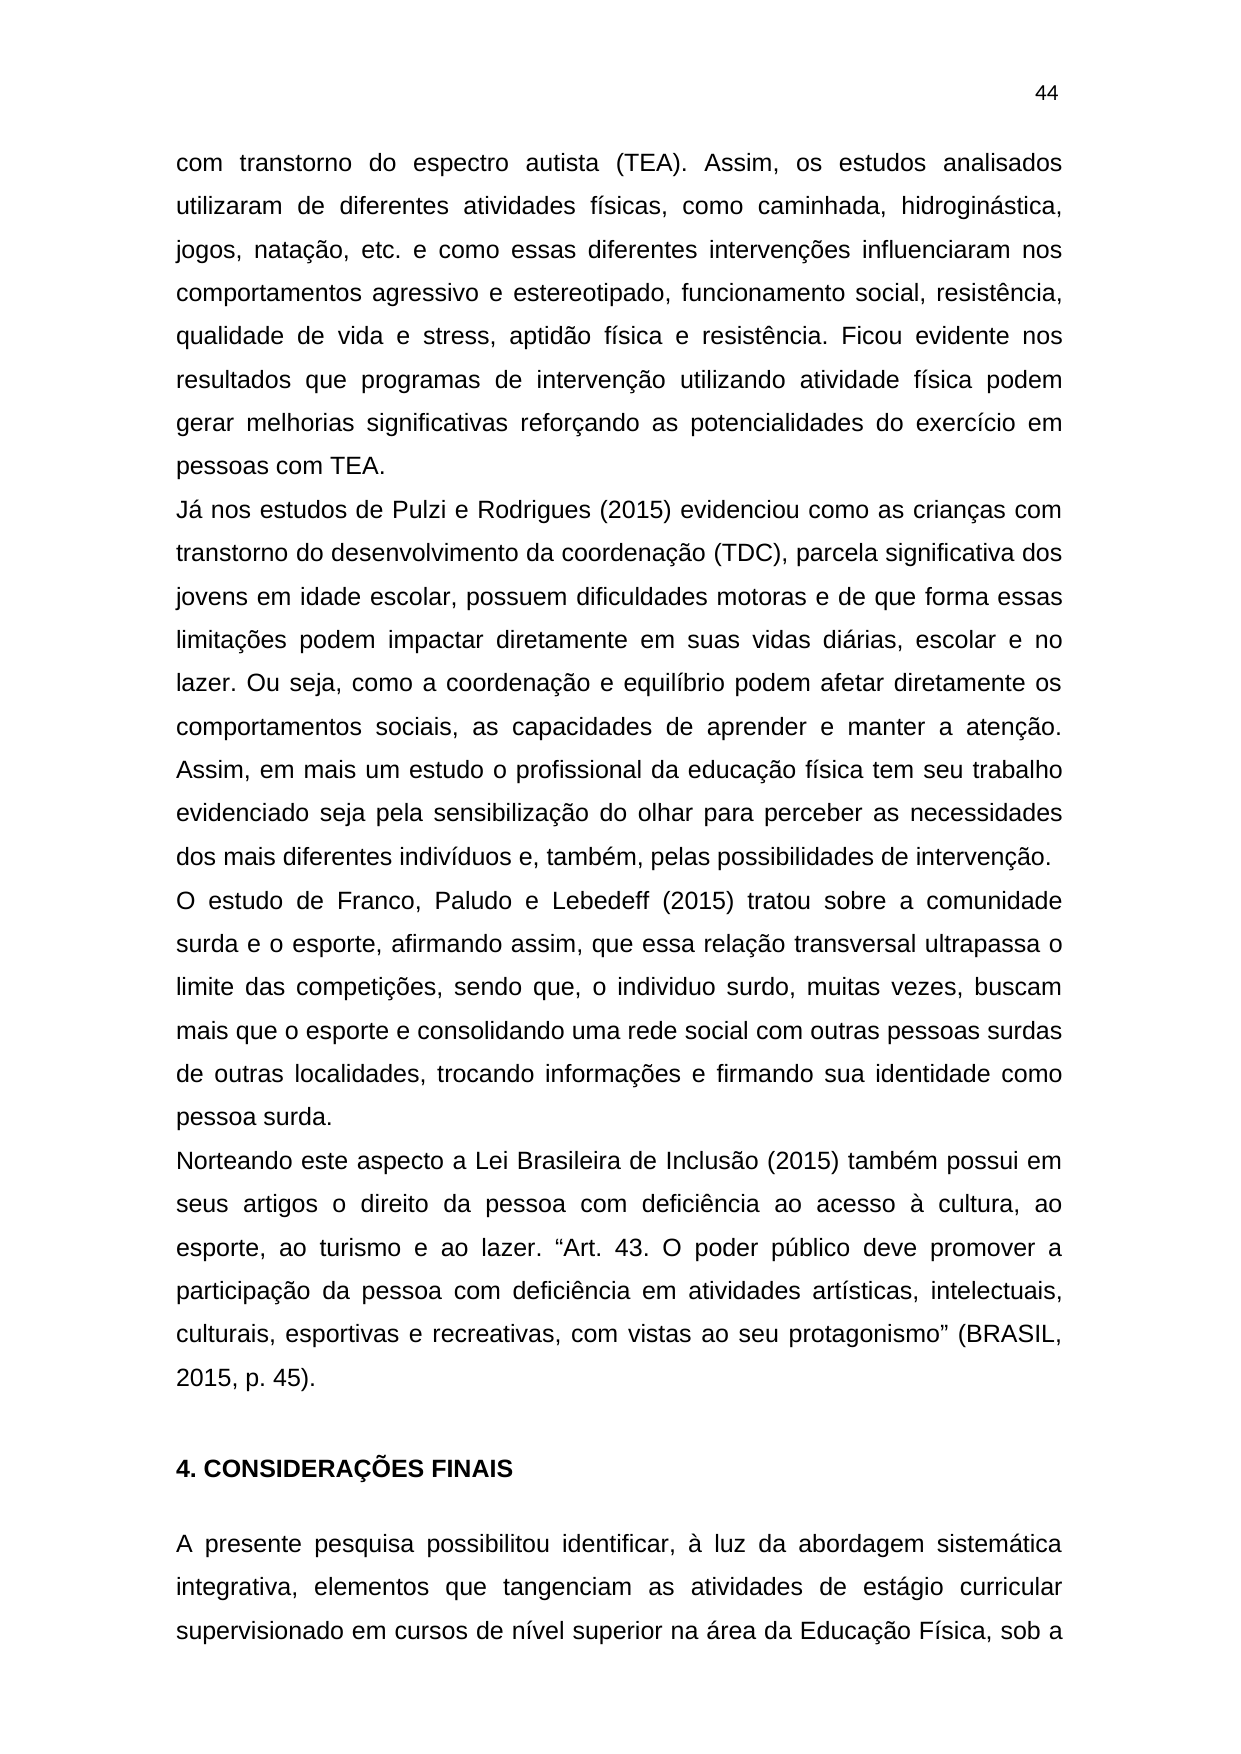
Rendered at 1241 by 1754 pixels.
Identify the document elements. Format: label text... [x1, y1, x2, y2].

text 4. CONSIDERAÇÕES FINAIS [176, 1454, 1070, 1482]
text com transtorno do espectro autista (TEA). Assim, os estudos analisados utilizaram de diferentes atividades físicas, como caminhada, hidroginástica, jogos, natação, etc. e como essas diferentes intervenções influenciaram nos comportamentos agressivo e estereotipado, funcionamento social, resistência, qualidade de vida e stress, aptidão física e resistência. Ficou evidente nos resultados que programas de intervenção utilizando atividade física podem gerar melhorias significativas reforçando as potencialidades do exercício em pessoas com TEA. [176, 148, 1064, 480]
text Norteando este aspecto a Lei Brasileira de Inclusão (2015) também possui em seus artigos o direito da pessoa com deficiência ao acesso à cultura, ao esporte, ao turismo e ao lazer. “Art. 43. O poder público deve promover a participação da pessoa com deficiência em atividades artísticas, intelectuais, culturais, esportivas e recreativas, com vistas ao seu protagonismo” (BRASIL, 2015, p. 45). [176, 1146, 1064, 1392]
text O estudo de Franco, Paludo e Lebedeff (2015) tratou sobre a comunidade surda e o esporte, afirmando assim, que essa relação transversal ultrapassa o limite das competições, sendo que, o individuo surdo, muitas vezes, buscam mais que o esporte e consolidando uma rede social com outras pessoas surdas de outras localidades, trocando informações e firmando sua identidade como pessoa surda. [176, 886, 1064, 1131]
text Já nos estudos de Pulzi e Rodrigues (2015) evidenciou como as crianças com transtorno do desenvolvimento da coordenação (TDC), parcela significativa dos jovens em idade escolar, possuem dificuldades motoras e de que forma essas limitações podem impactar diretamente em suas vidas diárias, escolar e no lazer. Ou seja, como a coordenação e equilíbrio podem afetar diretamente os comportamentos sociais, as capacidades de aprender e manter a atenção. Assim, em mais um estudo o profissional da educação física tem seu trabalho evidenciado seja pela sensibilização do olhar para perceber as necessidades dos mais diferentes indivíduos e, também, pelas possibilidades de intervenção. [176, 495, 1064, 871]
text A presente pesquisa possibilitou identificar, à luz da abordagem sistemática integrativa, elementos que tangenciam as atividades de estágio curricular supervisionado em cursos de nível superior na área da Educação Física, sob a [176, 1529, 1064, 1644]
